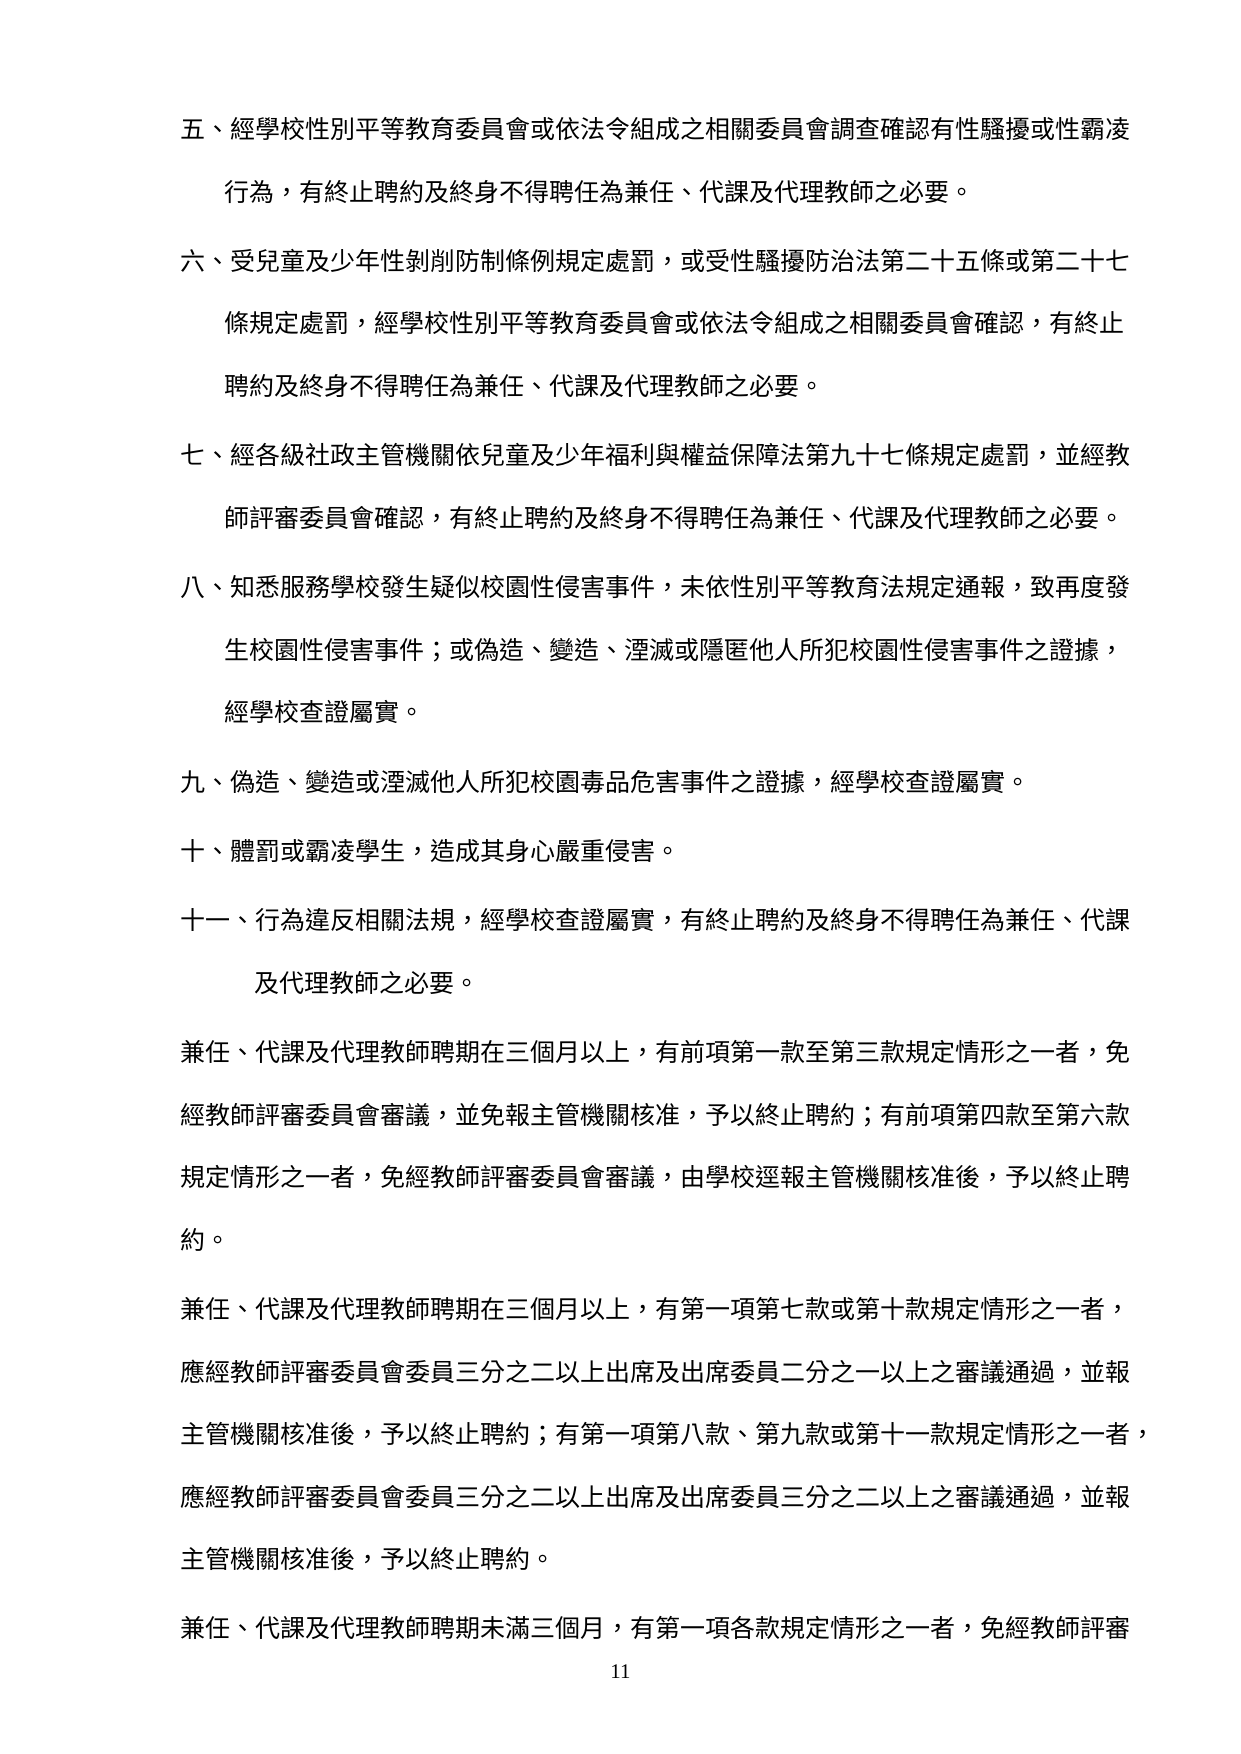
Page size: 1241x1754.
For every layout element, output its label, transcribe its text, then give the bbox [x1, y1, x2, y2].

text 九、偽造、變造或湮滅他人所犯校園毒品危害事件之證據，經學校查證屬實。 [180, 738, 1134, 801]
text 七、經各級社政主管機關依兒童及少年福利與權益保障法第九十七條規定處罰，並經教師評審委員會確認，有終止聘約及終身不得聘任為兼任、代課及代理教師之必要。 [180, 412, 1134, 537]
text 十、體罰或霸凌學生，造成其身心嚴重侵害。 [180, 808, 1134, 870]
text 十一、行為違反相關法規，經學校查證屬實，有終止聘約及終身不得聘任為兼任、代課及代理教師之必要。 [180, 877, 1134, 1002]
text 六、受兒童及少年性剝削防制條例規定處罰，或受性騷擾防治法第二十五條或第二十七條規定處罰，經學校性別平等教育委員會或依法令組成之相關委員會確認，有終止聘約及終身不得聘任為兼任、代課及代理教師之必要。 [180, 218, 1134, 405]
text 八、知悉服務學校發生疑似校園性侵害事件，未依性別平等教育法規定通報，致再度發生校園性侵害事件；或偽造、變造、湮滅或隱匿他人所犯校園性侵害事件之證據，經學校查證屬實。 [180, 544, 1134, 732]
text 兼任、代課及代理教師聘期在三個月以上，有第一項第七款或第十款規定情形之一者，應經教師評審委員會委員三分之二以上出席及出席委員二分之一以上之審議通過，並報主管機關核准後，予以終止聘約；有第一項第八款、第九款或第十一款規定情形之一者，應經教師評審委員會委員三分之二以上出席及出席委員三分之二以上之審議通過，並報主管機關核准後，予以終止聘約。 [180, 1266, 1134, 1578]
text 五、經學校性別平等教育委員會或依法令組成之相關委員會調查確認有性騷擾或性霸凌行為，有終止聘約及終身不得聘任為兼任、代課及代理教師之必要。 [180, 86, 1134, 211]
text 兼任、代課及代理教師聘期未滿三個月，有第一項各款規定情形之一者，免經教師評審 [180, 1585, 1134, 1648]
text 兼任、代課及代理教師聘期在三個月以上，有前項第一款至第三款規定情形之一者，免經教師評審委員會審議，並免報主管機關核准，予以終止聘約；有前項第四款至第六款規定情形之一者，免經教師評審委員會審議，由學校逕報主管機關核准後，予以終止聘約。 [180, 1009, 1134, 1259]
